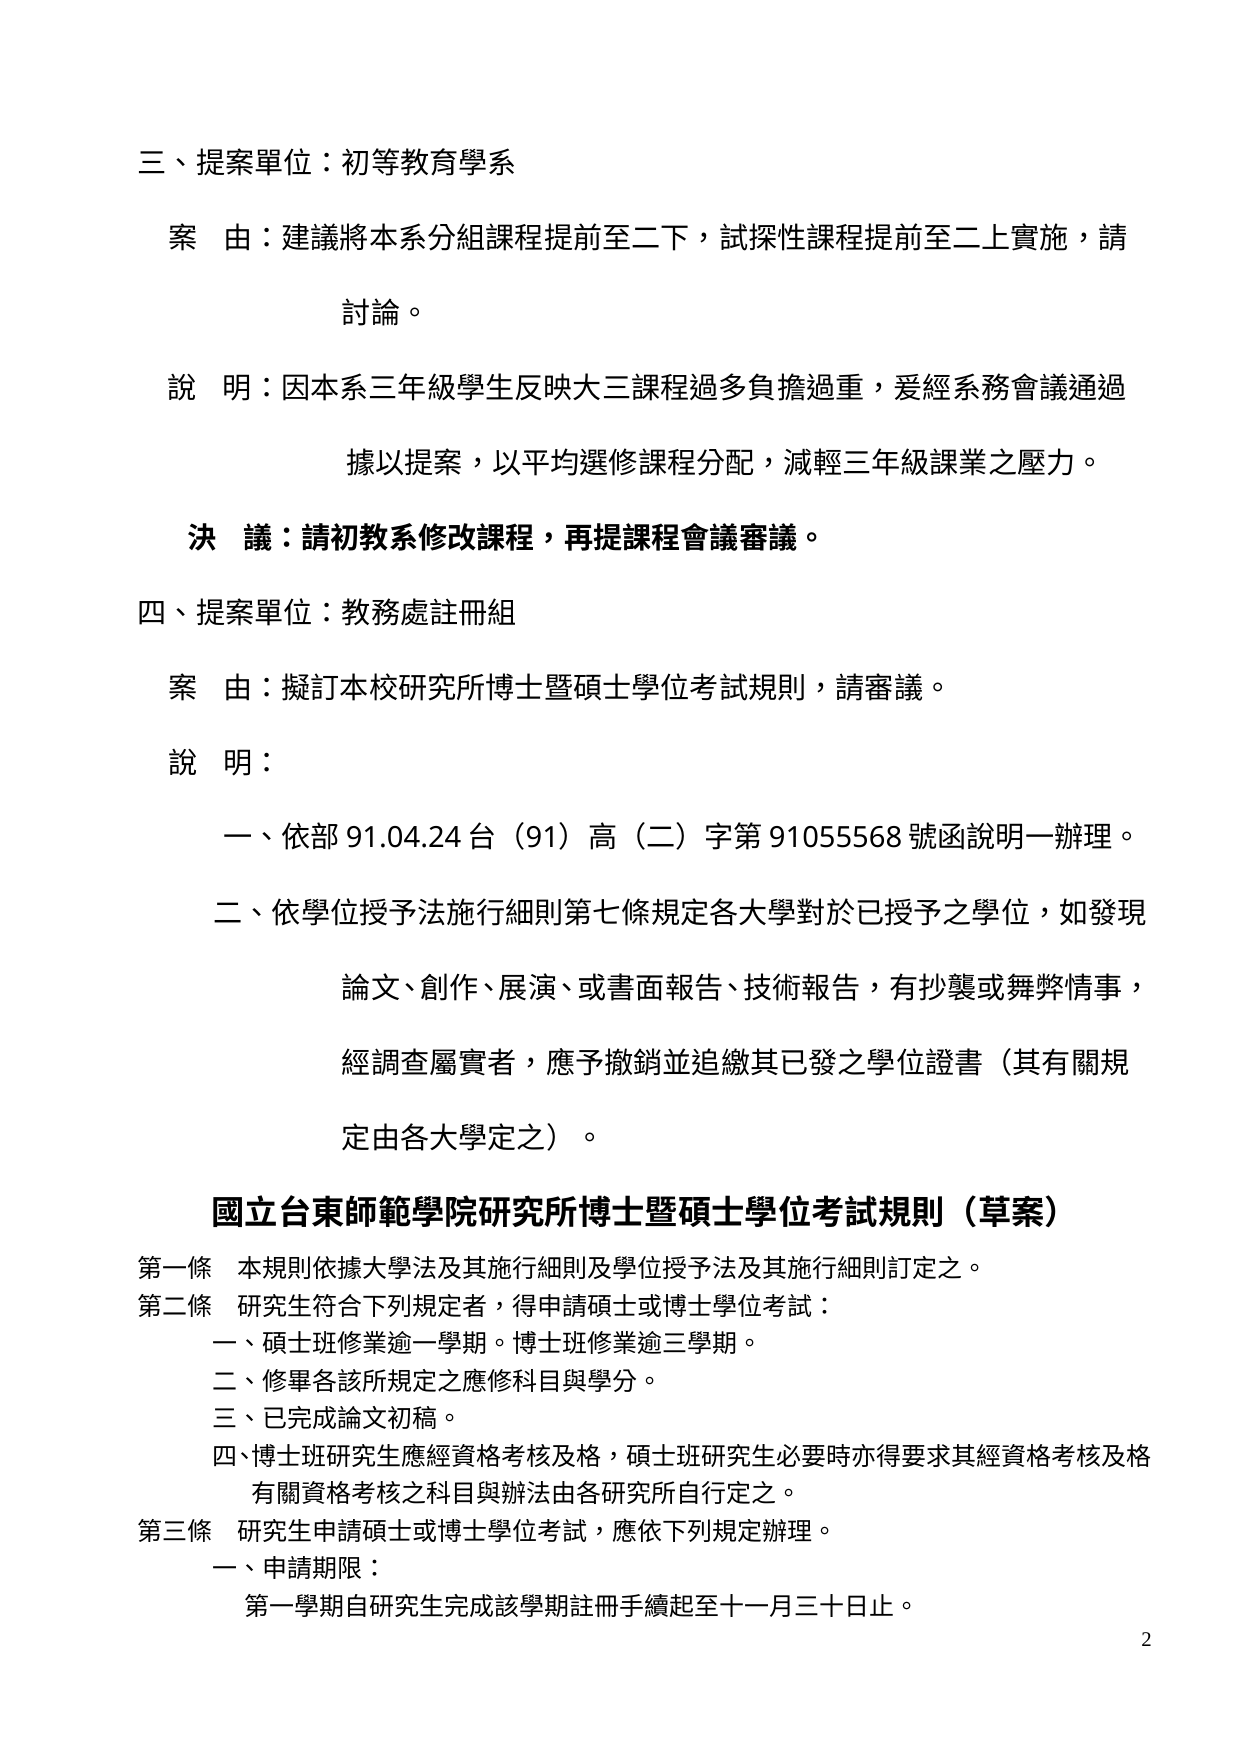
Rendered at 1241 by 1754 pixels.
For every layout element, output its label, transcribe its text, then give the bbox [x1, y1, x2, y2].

text 一、依部91.04.24台（91）高（二）字第91055568號函說明一辦理。 [167, 798, 1152, 873]
text 說 明： [137, 723, 1152, 798]
text 三、已完成論文初稿。 [137, 1398, 1152, 1435]
list 研究生申請碩士或博士學位考試，應依下列規定辦理。 [137, 1510, 1152, 1548]
text 說 明：因本系三年級學生反映大三課程過多負擔過重，爰經系務會議通過據以提案，以平均選修課程分配，減輕三年級課業之壓力。 [135, 348, 1152, 498]
text 二、依學位授予法施行細則第七條規定各大學對於已授予之學位，如發現論文、創作、展演、或書面報告、技術報告，有抄襲或舞弊情事，經調查屬實者，應予撤銷並追繳其已發之學位證書（其有關規定由各大學定之）。 [137, 873, 1152, 1173]
text 有關資格考核之科目與辦法由各研究所自行定之。 [242, 1473, 1152, 1510]
text 一、碩士班修業逾一學期。博士班修業逾三學期。 [137, 1323, 1152, 1360]
text 三、提案單位：初等教育學系 [137, 123, 1152, 198]
text 二、修畢各該所規定之應修科目與學分。 [137, 1360, 1152, 1398]
list 研究生符合下列規定者，得申請碩士或博士學位考試： [137, 1285, 1152, 1323]
list 本規則依據大學法及其施行細則及學位授予法及其施行細則訂定之。 [137, 1248, 1152, 1285]
text 四、提案單位：教務處註冊組 [137, 573, 1152, 648]
text 案 由：建議將本系分組課程提前至二下，試探性課程提前至二上實施，請討論。 [137, 198, 1152, 348]
text 一、申請期限： [137, 1548, 1152, 1585]
text 四、博士班研究生應經資格考核及格，碩士班研究生必要時亦得要求其經資格考核及格。 [212, 1435, 1152, 1473]
text 決 議：請初教系修改課程，再提課程會議審議。 [180, 498, 1152, 573]
text 國立台東師範學院研究所博士暨碩士學位考試規則（草案） [137, 1173, 1152, 1248]
text 案 由：擬訂本校研究所博士暨碩士學位考試規則，請審議。 [137, 648, 1152, 723]
text 第一學期自研究生完成該學期註冊手續起至十一月三十日止。 [237, 1585, 1152, 1623]
